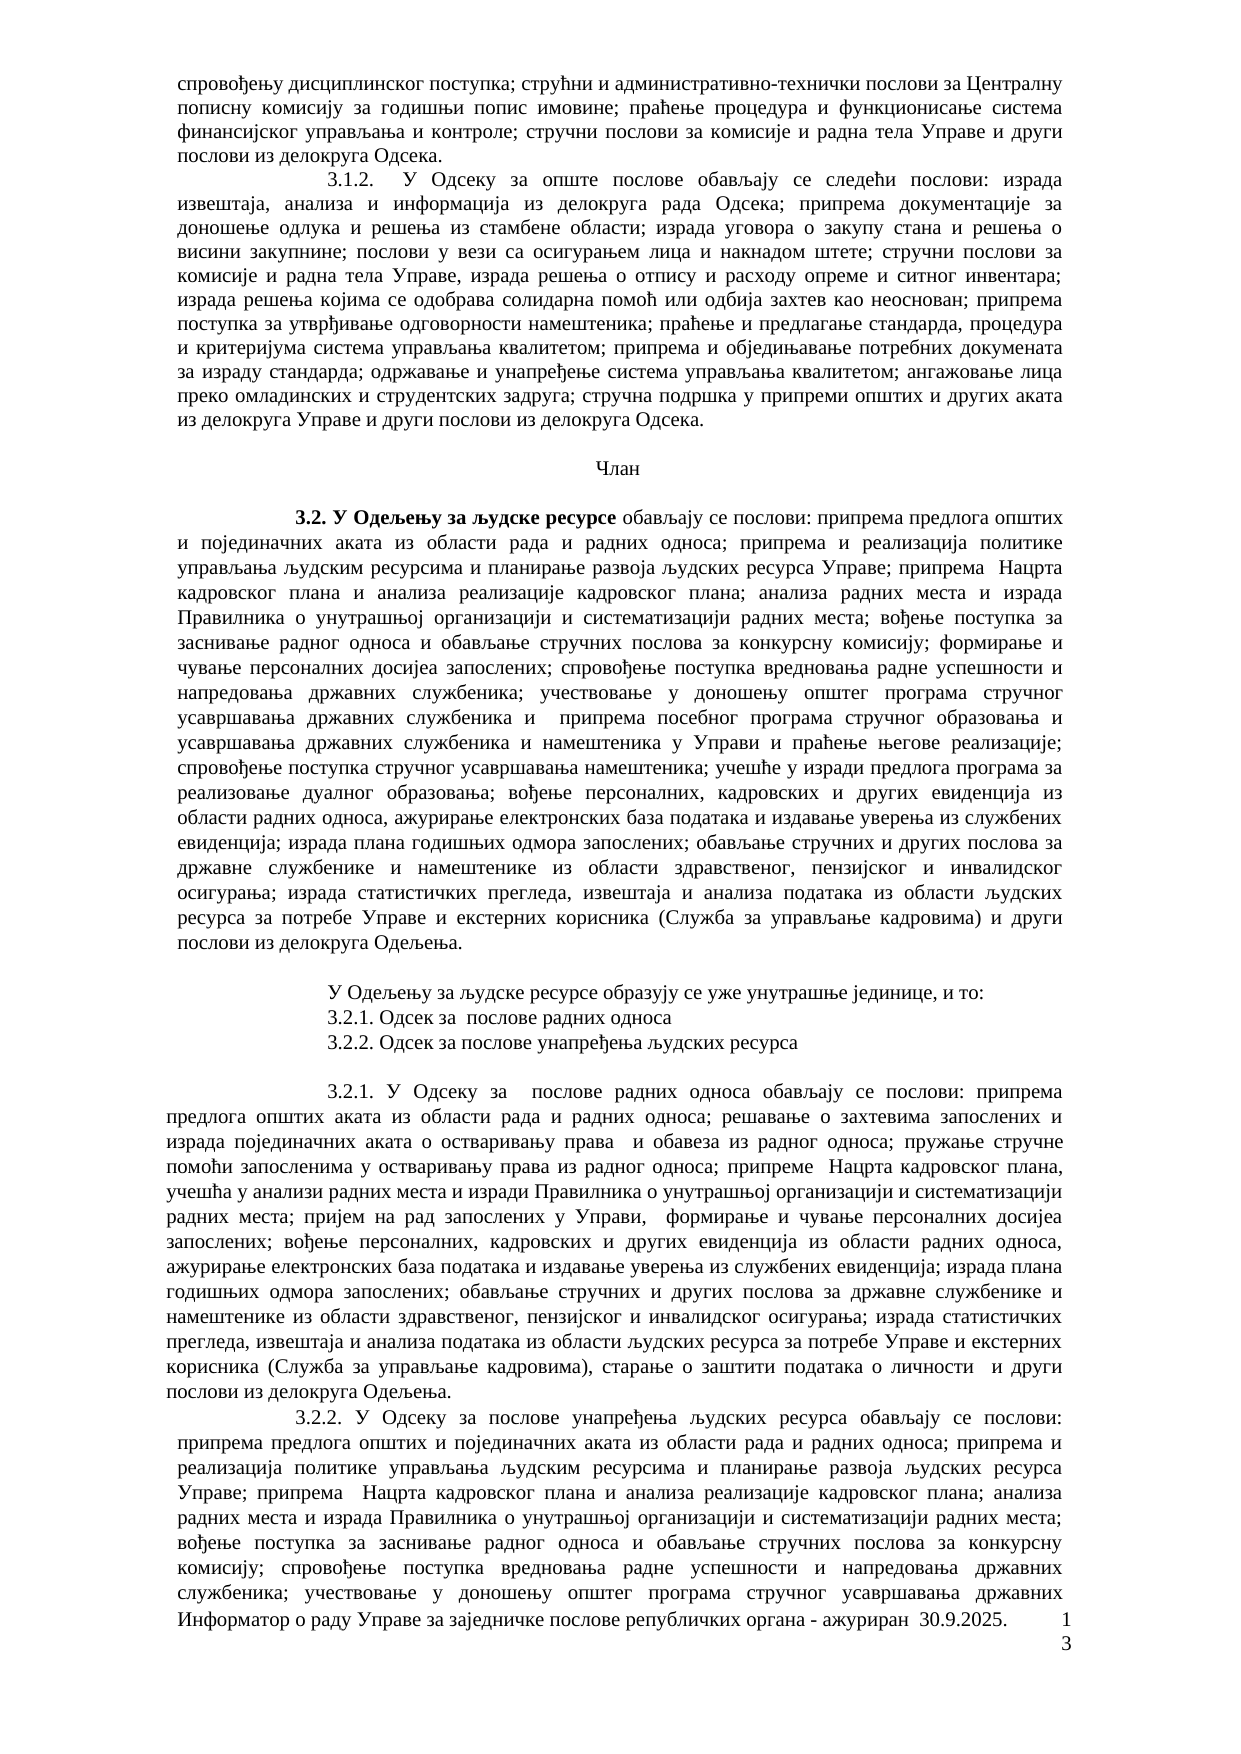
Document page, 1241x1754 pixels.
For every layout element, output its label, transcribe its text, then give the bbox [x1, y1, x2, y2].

text спровођењу дисциплинског поступка; струћни и административно-технички послови за Централну пописну комисију за годишњи попис имовине; праћење процедура и функционисање система финансијског управљања и контроле; стручни послови за комисије и радна тела Управе и други послови из делокруга Одсека. [177, 71, 1063, 167]
text 3.2.1. Одсек за послове радних односа [177, 1004, 1063, 1029]
text Члан [177, 456, 1063, 479]
text 3.2.2. Одсек за послове унапређења људских ресурса [177, 1029, 1063, 1054]
text У Одељењу за људске ресурсе образују се уже унутрашње јединице, и то: [177, 979, 1063, 1004]
text 3.1.2. У Одсеку за опште послове обављају се следећи послови: израда извештаја, анализа и информација из делокруга рада Одсека; припрема документације за доношење одлука и решења из стамбене области; израда уговора о закупу стана и решења о висини закупнине; послови у вези са осигурањем лица и накнадом штете; стручни послови за комисије и радна тела Управе, израда решења о отпису и расходу опреме и ситног инвентара; израда решења којима се одобрава солидарна помоћ или одбија захтев као неоснован; припрема поступка за утврђивање одговорности намештеника; праћење и предлагање стандарда, процедура и критеријума система управљања квалитетом; припрема и обједињавање потребних докумената за израду стандарда; одржавање и унапређење система управљања квалитетом; ангажовање лица преко омладинских и струдентских задруга; стручна подршка у припреми општих и других аката из делокруга Управе и други послови из делокруга Одсека. [177, 167, 1063, 431]
text 3.2. У Одељењу за људске ресурсе обављају се послови: припрема предлога општих и појединачних аката из области рада и радних односа; припрема и реализација политике управљања људским ресурсима и планирање развоја људских ресурса Управе; припрема Нацрта кадровског плана и анализа реализације кадровског плана; анализа радних места и израда Правилника о унутрашњој организацији и систематизацији радних места; вођење поступка за заснивање радног односа и обављање стручних послова за конкурсну комисију; формирање и чување персоналних досијеа запослених; спровођење поступка вредновања радне успешности и напредовања државних службеника; учествовање у доношењу општег програма стручног усавршавања државних службеника и припрема посебног програма стручног образовања и усавршавања државних службеника и намештеника у Управи и праћење његове реализације; спровођење поступка стручног усавршавања намештеника; учешће у изради предлога програма за реализовање дуалног образовања; вођење персоналних, кадровских и других евиденција из области радних односа, ажурирање електронских база података и издавање уверења из службених евиденција; израда плана годишњих одмора запослених; обављање стручних и других послова за државне службенике и намештенике из области здравственог, пензијског и инвалидског осигурања; израда статистичких прегледа, извештаја и анализа података из области људских ресурса за потребе Управе и екстерних корисника (Служба за управљање кадровима) и други послови из делокруга Одељења. [177, 504, 1063, 954]
text 3.2.1. У Одсеку за послове радних односа обављају се послови: припрема предлога општих аката из области рада и радних односа; решавање о захтевима запослених и израда појединачних аката о остваривању права и обавеза из радног односа; пружање стручне помоћи запосленима у остваривању права из радног односа; припреме Нацрта кадровског плана, учешћа у анализи радних места и изради Правилника о унутрашњој организацији и систематизацији радних места; пријем на рад запослених у Управи, формирање и чување персоналних досијеа запослених; вођење персоналних, кадровских и других евиденција из области радних односа, ажурирање електронских база података и издавање уверења из службених евиденција; израда плана годишњих одмора запослених; обављање стручних и других послова за државне службенике и намештенике из области здравственог, пензијског и инвалидског осигурања; израда статистичких прегледа, извештаја и анализа података из области људских ресурса за потребе Управе и екстерних корисника (Служба за управљање кадровима), старање о заштити података о личности и други послови из делокруга Одељења. [166, 1079, 1063, 1403]
text 3.2.2. У Одсеку за послове унапређења људских ресурса обављају се послови: припрема предлога општих и појединачних аката из области рада и радних односа; припрема и реализација политике управљања људским ресурсима и планирање развоја људских ресурса Управе; припрема Нацрта кадровског плана и анализа реализације кадровског плана; анализа радних места и израда Правилника о унутрашњој организацији и систематизацији радних места; вођење поступка за заснивање радног односа и обављање стручних послова за конкурсну комисију; спровођење поступка вредновања радне успешности и напредовања државних службеника; учествовање у доношењу општег програма стручног усавршавања државних [177, 1404, 1063, 1604]
